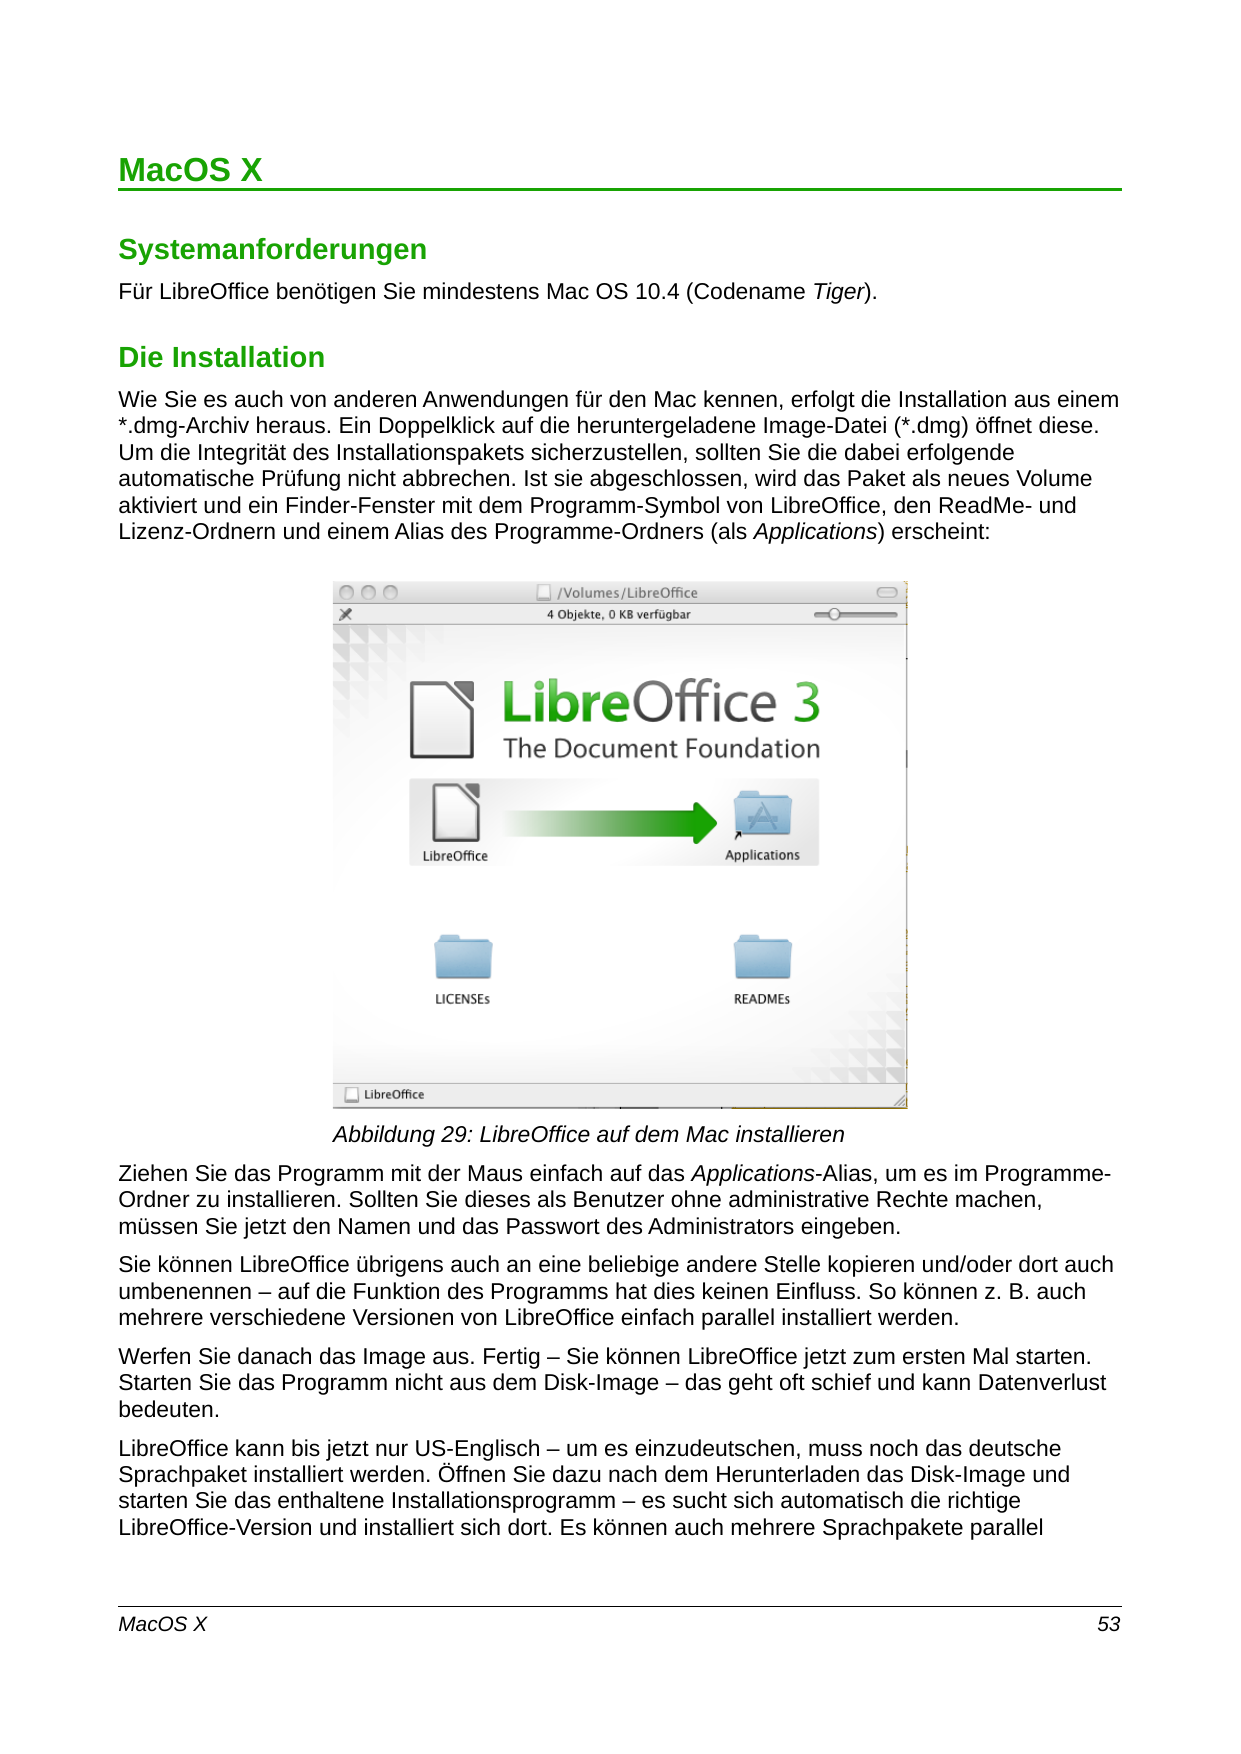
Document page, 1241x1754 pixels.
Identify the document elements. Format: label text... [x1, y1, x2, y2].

text Abbildung 29: LibreOffice auf dem Mac installieren [333, 1121, 907, 1147]
subtitle Systemanforderungen [118, 232, 1122, 266]
subtitle Die Installation [118, 340, 1122, 374]
text Werfen Sie danach das Image aus. Fertig – Sie können LibreOffice jetzt zum ersten Mal starten. Starten Sie das Programm nicht aus dem Disk-Image – das geht oft schief und kann Datenverlust bedeuten. [118, 1343, 1122, 1422]
text LibreOffice kann bis jetzt nur US-Englisch – um es einzudeutschen, muss noch das deutsche Sprachpaket installiert werden. Öffnen Sie dazu nach dem Herunterladen das Disk-Image und starten Sie das enthaltene Installationsprogramm – es sucht sich automatisch die richtige LibreOffice-Version und installiert sich dort. Es können auch mehrere Sprachpakete parallel [118, 1434, 1122, 1540]
text Ziehen Sie das Programm mit der Maus einfach auf das Applications-Alias, um es im Programme-Ordner zu installieren. Sollten Sie dieses als Benutzer ohne administrative Rechte machen, müssen Sie jetzt den Namen und das Passwort des Administrators eingeben. [118, 1160, 1122, 1239]
text Sie können LibreOffice übrigens auch an eine beliebige andere Stelle kopieren und/oder dort auch umbenennen – auf die Funktion des Programms hat dies keinen Einfluss. So können z. B. auch mehrere verschiedene Versionen von LibreOffice einfach parallel installiert werden. [118, 1251, 1122, 1331]
picture [332, 581, 908, 1109]
text Wie Sie es auch von anderen Anwendungen für den Mac kennen, erfolgt die Installation aus einem *.dmg-Archiv heraus. Ein Doppelklick auf die heruntergeladene Image-Datei (*.dmg) öffnet diese. Um die Integrität des Installationspakets sicherzustellen, sollten Sie die dabei erfolgende automatische Prüfung nicht abbrechen. Ist sie abgeschlossen, wird das Paket als neues Volume aktiviert und ein Finder-Fenster mit dem Programm-Symbol von LibreOffice, den ReadMe- und Lizenz-Ordnern und einem Alias des Programme-Ordners (als Applications) erscheint: [118, 386, 1122, 544]
text Für LibreOffice benötigen Sie mindestens Mac OS 10.4 (Codename Tiger). [118, 278, 1122, 305]
subtitle MacOS X [118, 150, 1122, 188]
